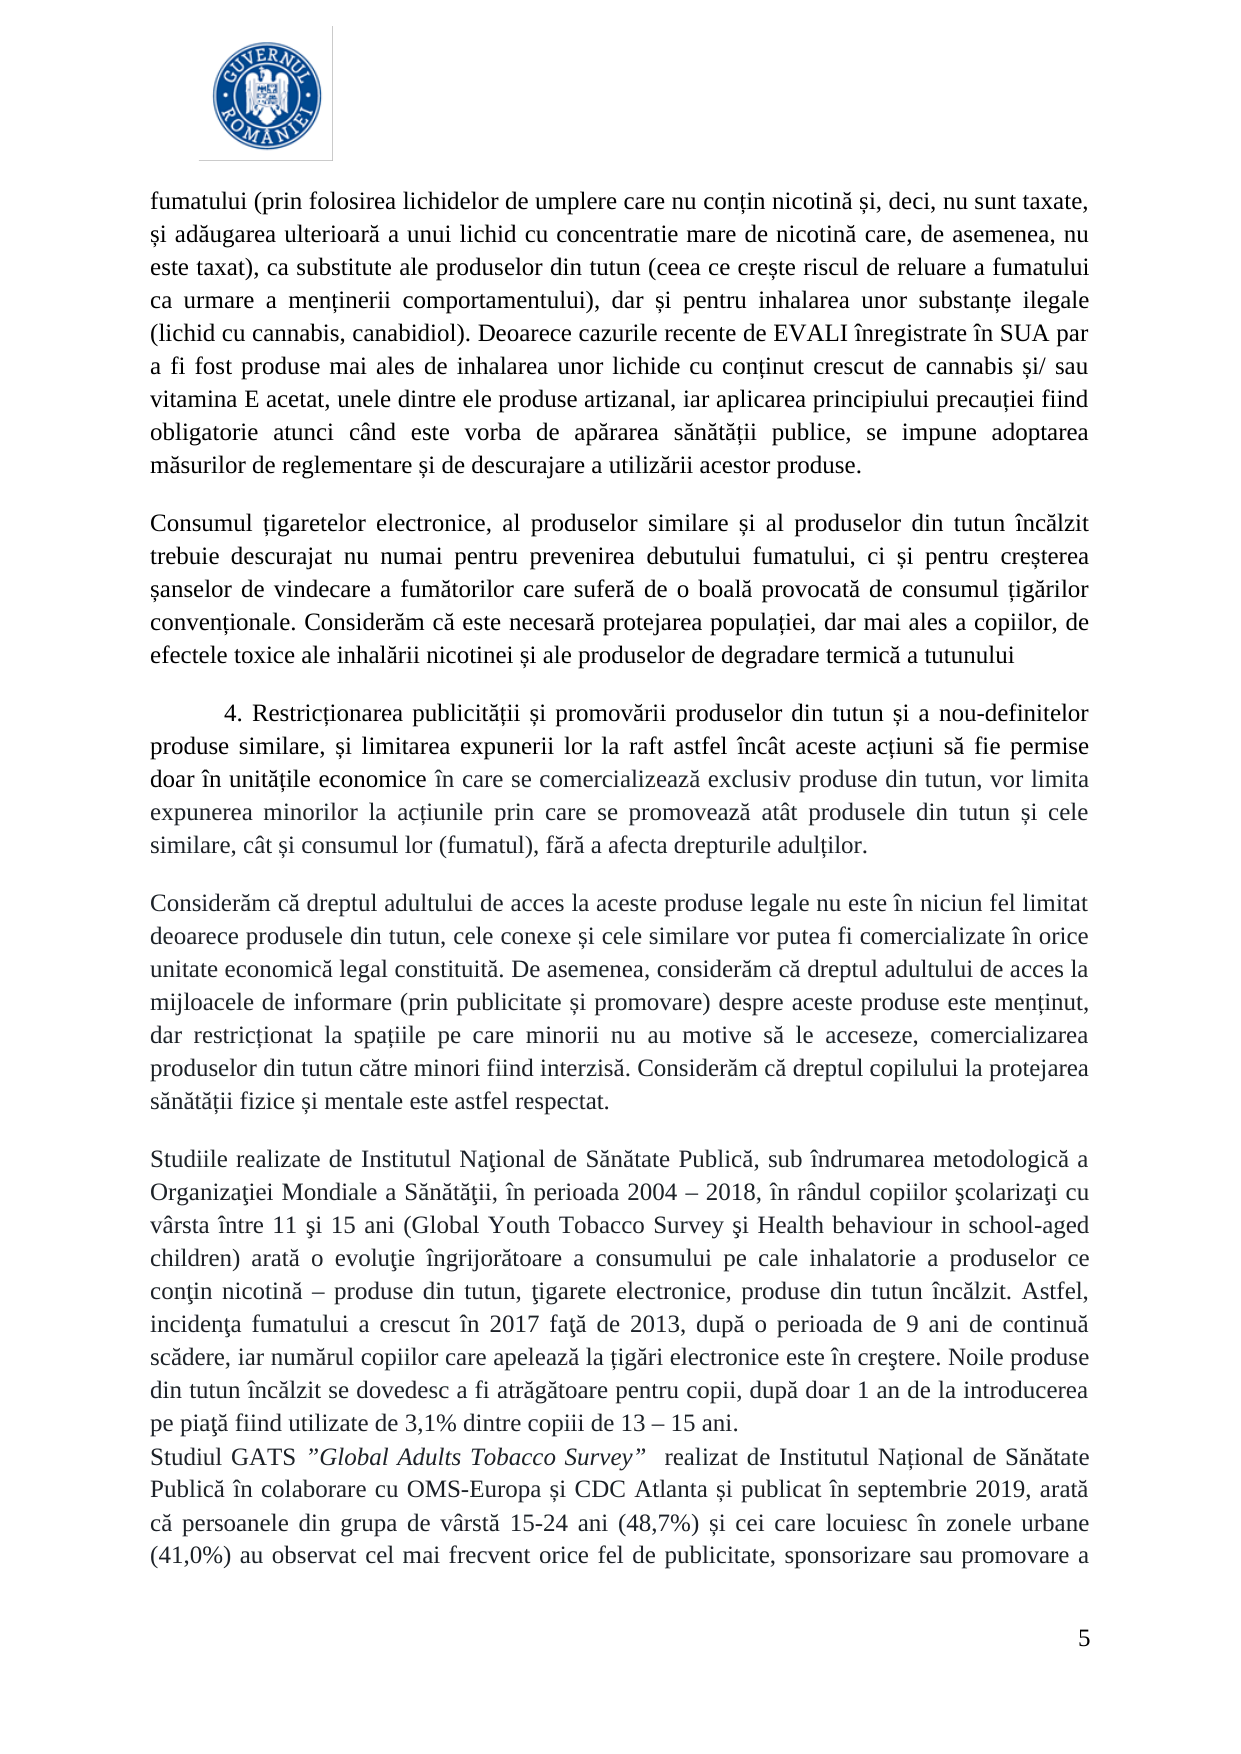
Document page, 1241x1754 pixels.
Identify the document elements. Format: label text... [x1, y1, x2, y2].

picture [198, 26, 334, 162]
text Consumul țigaretelor electronice, al produselor similare și al produselor din tutun încălzit trebuie descurajat nu numai pentru prevenirea debutului fumatului, ci și pentru creșterea șanselor de vindecare a fumătorilor care suferă de o boală provocată de consumul țigărilor convenționale. Considerăm că este necesară protejarea populației, dar mai ales a copiilor, de efectele toxice ale inhalării nicotinei și ale produselor de degradare termică a tutunului [150, 508, 1090, 669]
text Studiile realizate de Institutul Naţional de Sănătate Publică, sub îndrumarea metodologică a Organizaţiei Mondiale a Sănătăţii, în perioada 2004 – 2018, în rândul copiilor şcolarizaţi cu vârsta între 11 şi 15 ani (Global Youth Tobacco Survey şi Health behaviour in school-aged children) arată o evoluţie îngrijorătoare a consumului pe cale inhalatorie a produselor ce conţin nicotină – produse din tutun, ţigarete electronice, produse din tutun încălzit. Astfel, incidenţa fumatului a crescut în 2017 faţă de 2013, după o perioada de 9 ani de continuă scădere, iar numărul copiilor care apelează la țigări electronice este în creştere. Noile produse din tutun încălzit se dovedesc a fi atrăgătoare pentru copii, după doar 1 an de la introducerea pe piaţă fiind utilizate de 3,1% dintre copiii de 13 – 15 ani. [150, 1144, 1090, 1437]
text Studiul GATS ”Global Adults Tobacco Survey” realizat de Institutul Național de Sănătate Publică în colaborare cu OMS-Europa și CDC Atlanta și publicat în septembrie 2019, arată că persoanele din grupa de vârstă 15-24 ani (48,7%) și cei care locuiesc în zonele urbane (41,0%) au observat cel mai frecvent orice fel de publicitate, sponsorizare sau promovare a [150, 1442, 1090, 1569]
text fumatului (prin folosirea lichidelor de umplere care nu conțin nicotină și, deci, nu sunt taxate, și adăugarea ulterioară a unui lichid cu concentratie mare de nicotină care, de asemenea, nu este taxat), ca substitute ale produselor din tutun (ceea ce crește riscul de reluare a fumatului ca urmare a menținerii comportamentului), dar și pentru inhalarea unor substanțe ilegale (lichid cu cannabis, canabidiol). Deoarece cazurile recente de EVALI înregistrate în SUA par a fi fost produse mai ales de inhalarea unor lichide cu conținut crescut de cannabis și/ sau vitamina E acetat, unele dintre ele produse artizanal, iar aplicarea principiului precauției fiind obligatorie atunci când este vorba de apărarea sănătății publice, se impune adoptarea măsurilor de reglementare și de descurajare a utilizării acestor produse. [150, 186, 1090, 479]
text Considerăm că dreptul adultului de acces la aceste produse legale nu este în niciun fel limitat deoarece produsele din tutun, cele conexe și cele similare vor putea fi comercializate în orice unitate economică legal constituită. De asemenea, considerăm că dreptul adultului de acces la mijloacele de informare (prin publicitate și promovare) despre aceste produse este menținut, dar restricționat la spațiile pe care minorii nu au motive să le acceseze, comercializarea produselor din tutun către minori fiind interzisă. Considerăm că dreptul copilului la protejarea sănătății fizice și mentale este astfel respectat. [150, 888, 1090, 1115]
text 4. Restricționarea publicității și promovării produselor din tutun și a nou-definitelor produse similare, și limitarea expunerii lor la raft astfel încât aceste acțiuni să fie permise doar în unitățile economice în care se comercializează exclusiv produse din tutun, vor limita expunerea minorilor la acțiunile prin care se promovează atât produsele din tutun și cele similare, cât și consumul lor (fumatul), fără a afecta drepturile adulților. [150, 698, 1090, 859]
